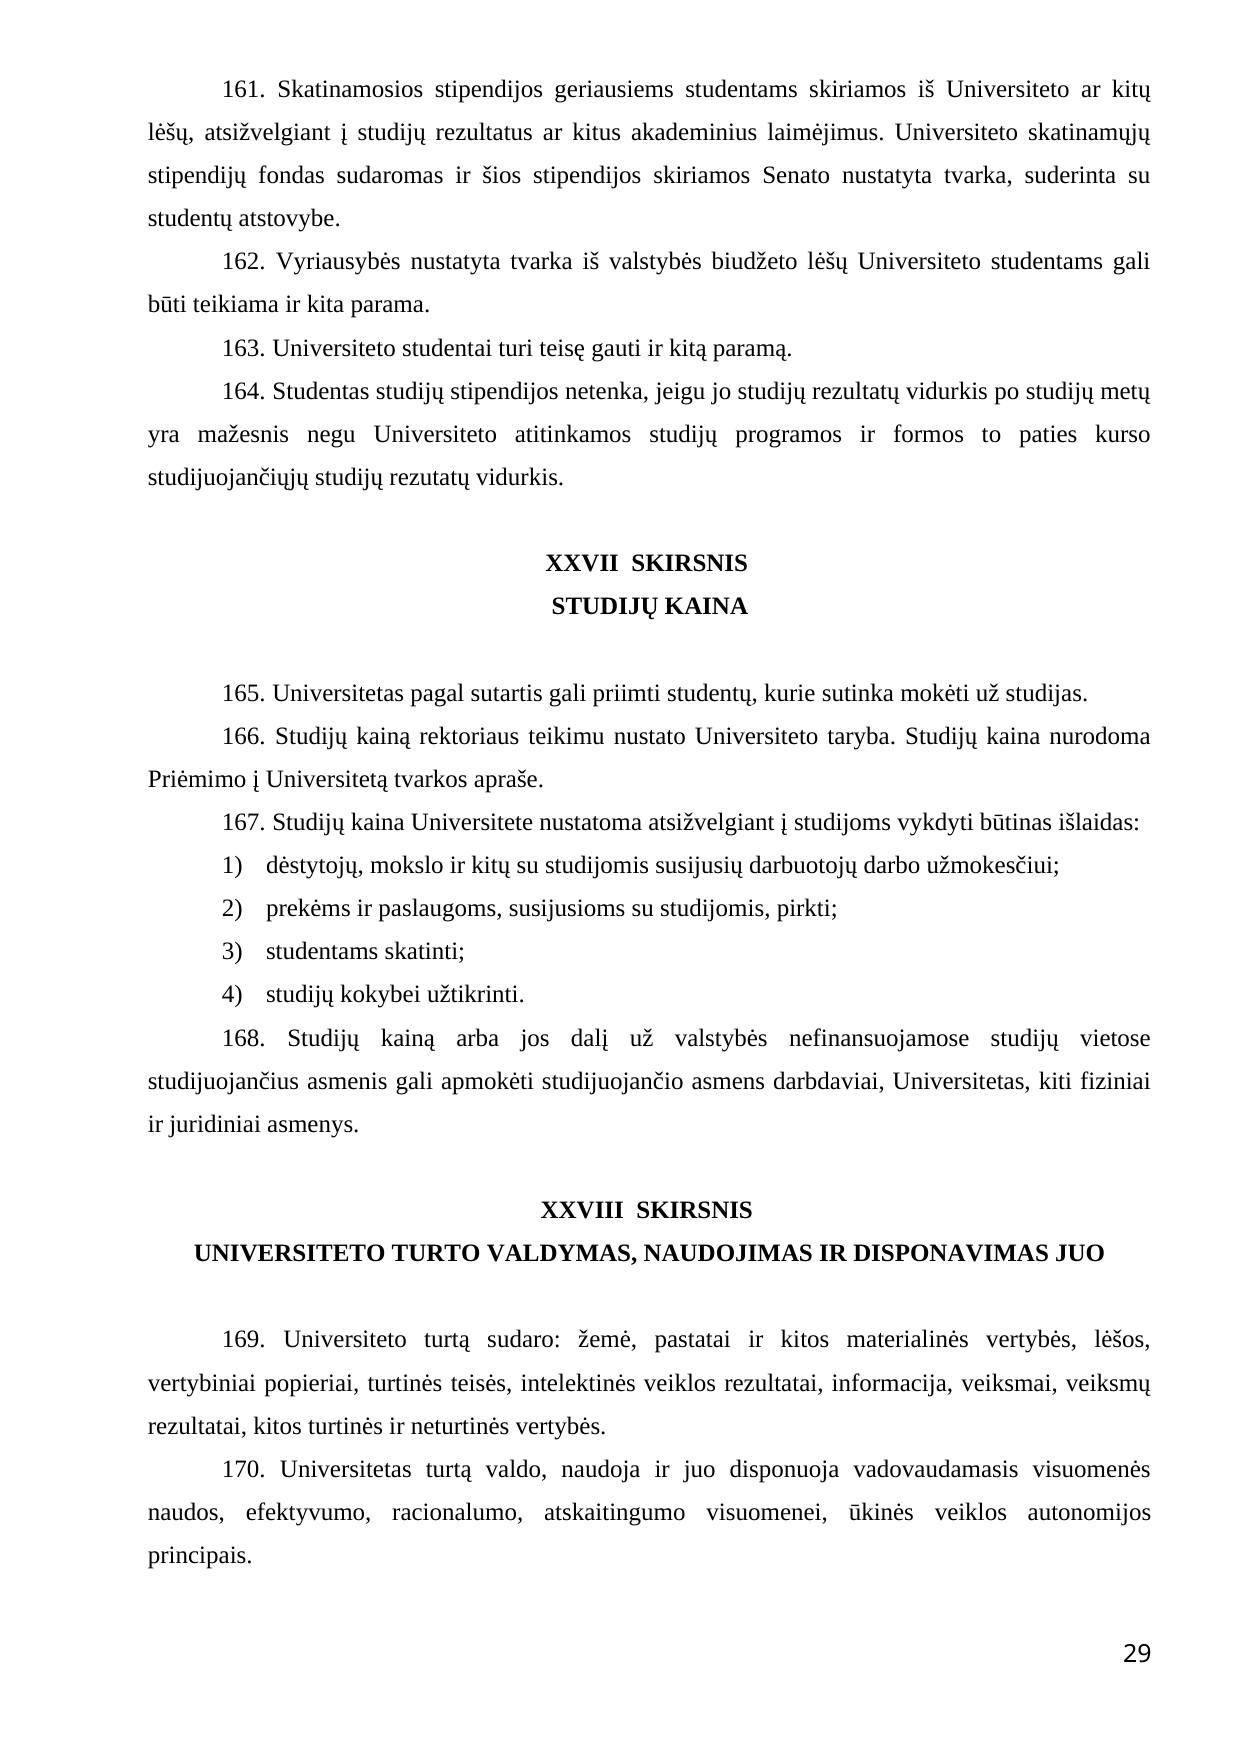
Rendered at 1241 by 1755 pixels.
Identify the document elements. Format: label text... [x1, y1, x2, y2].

text 3) studentams skatinti; [148, 936, 1152, 965]
text 4) studijų kokybei užtikrinti. [148, 979, 1152, 1008]
text 2) prekėms ir paslaugoms, susijusioms su studijomis, pirkti; [148, 893, 1152, 922]
text Universiteto turtO VALDYMAS, NAUDOJIMAS IR DISPONAVIMAS JUO [148, 1238, 1152, 1267]
text 170. Universitetas turtą valdo, naudoja ir juo disponuoja vadovaudamasis visuomenės naudos, efektyvumo, racionalumo, atskaitingumo visuomenei, ūkinės veiklos autonomijos principais. [148, 1454, 1152, 1569]
text XXVII SKIRSNIS [148, 548, 1152, 577]
text 162. Vyriausybės nustatyta tvarka iš valstybės biudžeto lėšų Universiteto studentams gali būti teikiama ir kita parama. [148, 246, 1152, 318]
text STUDIJŲ KAINA [148, 591, 1152, 620]
text 166. Studijų kainą rektoriaus teikimu nustato Universiteto taryba. Studijų kaina nurodoma Priėmimo į Universitetą tvarkos apraše. [148, 721, 1152, 793]
text 167. Studijų kaina Universitete nustatoma atsižvelgiant į studijoms vykdyti būtinas išlaidas: [148, 807, 1152, 836]
text 161. Skatinamosios stipendijos geriausiems studentams skiriamos iš Universiteto ar kitų lėšų, atsižvelgiant į studijų rezultatus ar kitus akademinius laimėjimus. Universiteto skatinamųjų stipendijų fondas sudaromas ir šios stipendijos skiriamos Senato nustatyta tvarka, suderinta su studentų atstovybe. [148, 74, 1152, 232]
text 168. Studijų kainą arba jos dalį už valstybės nefinansuojamose studijų vietose studijuojančius asmenis gali apmokėti studijuojančio asmens darbdaviai, Universitetas, kiti fiziniai ir juridiniai asmenys. [148, 1023, 1152, 1138]
text 164. Studentas studijų stipendijos netenka, jeigu jo studijų rezultatų vidurkis po studijų metų yra mažesnis negu Universiteto atitinkamos studijų programos ir formos to paties kurso studijuojančiųjų studijų rezutatų vidurkis. [148, 376, 1152, 491]
text XXVIII skirsnis [148, 1195, 1152, 1224]
text 1) dėstytojų, mokslo ir kitų su studijomis susijusių darbuotojų darbo užmokesčiui; [148, 850, 1152, 879]
text 163. Universiteto studentai turi teisę gauti ir kitą paramą. [148, 333, 1152, 361]
text 169. Universiteto turtą sudaro: žemė, pastatai ir kitos materialinės vertybės, lėšos, vertybiniai popieriai, turtinės teisės, intelektinės veiklos rezultatai, informacija, veiksmai, veiksmų rezultatai, kitos turtinės ir neturtinės vertybės. [148, 1324, 1152, 1439]
text 165. Universitetas pagal sutartis gali priimti studentų, kurie sutinka mokėti už studijas. [148, 678, 1152, 706]
